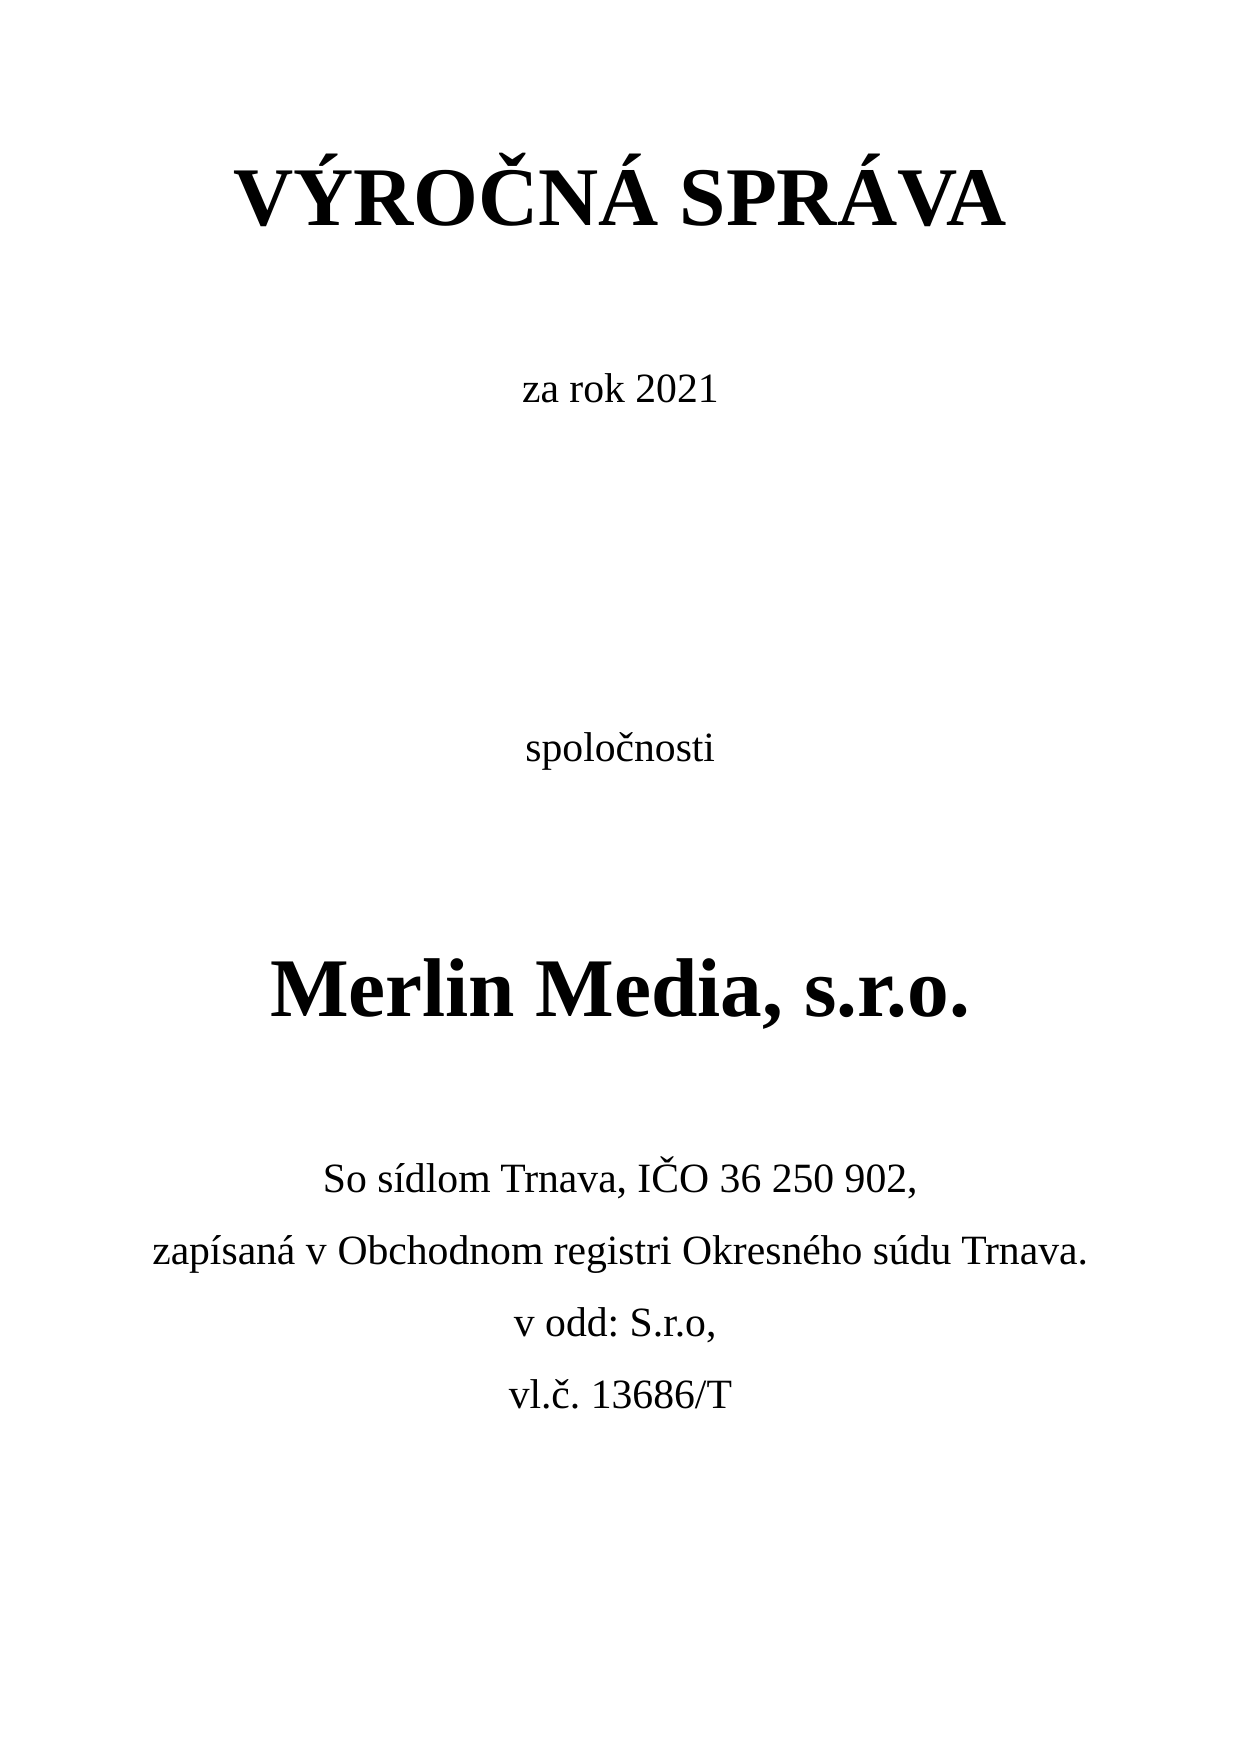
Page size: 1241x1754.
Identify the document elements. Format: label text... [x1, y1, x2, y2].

text zapísaná v Obchodnom registri Okresného súdu Trnava. v odd: S.r.o, [148, 1226, 1093, 1346]
text So sídlom Trnava, IČO 36 250 902, [148, 1154, 1093, 1202]
subtitle za rok 2021 [148, 363, 1093, 411]
text vl.č. 13686/T [148, 1369, 1093, 1417]
subtitle VÝROČNÁ SPRÁVA [148, 148, 1093, 243]
text spoločnosti [148, 723, 1093, 771]
text Merlin Media, s.r.o. [148, 938, 1093, 1034]
